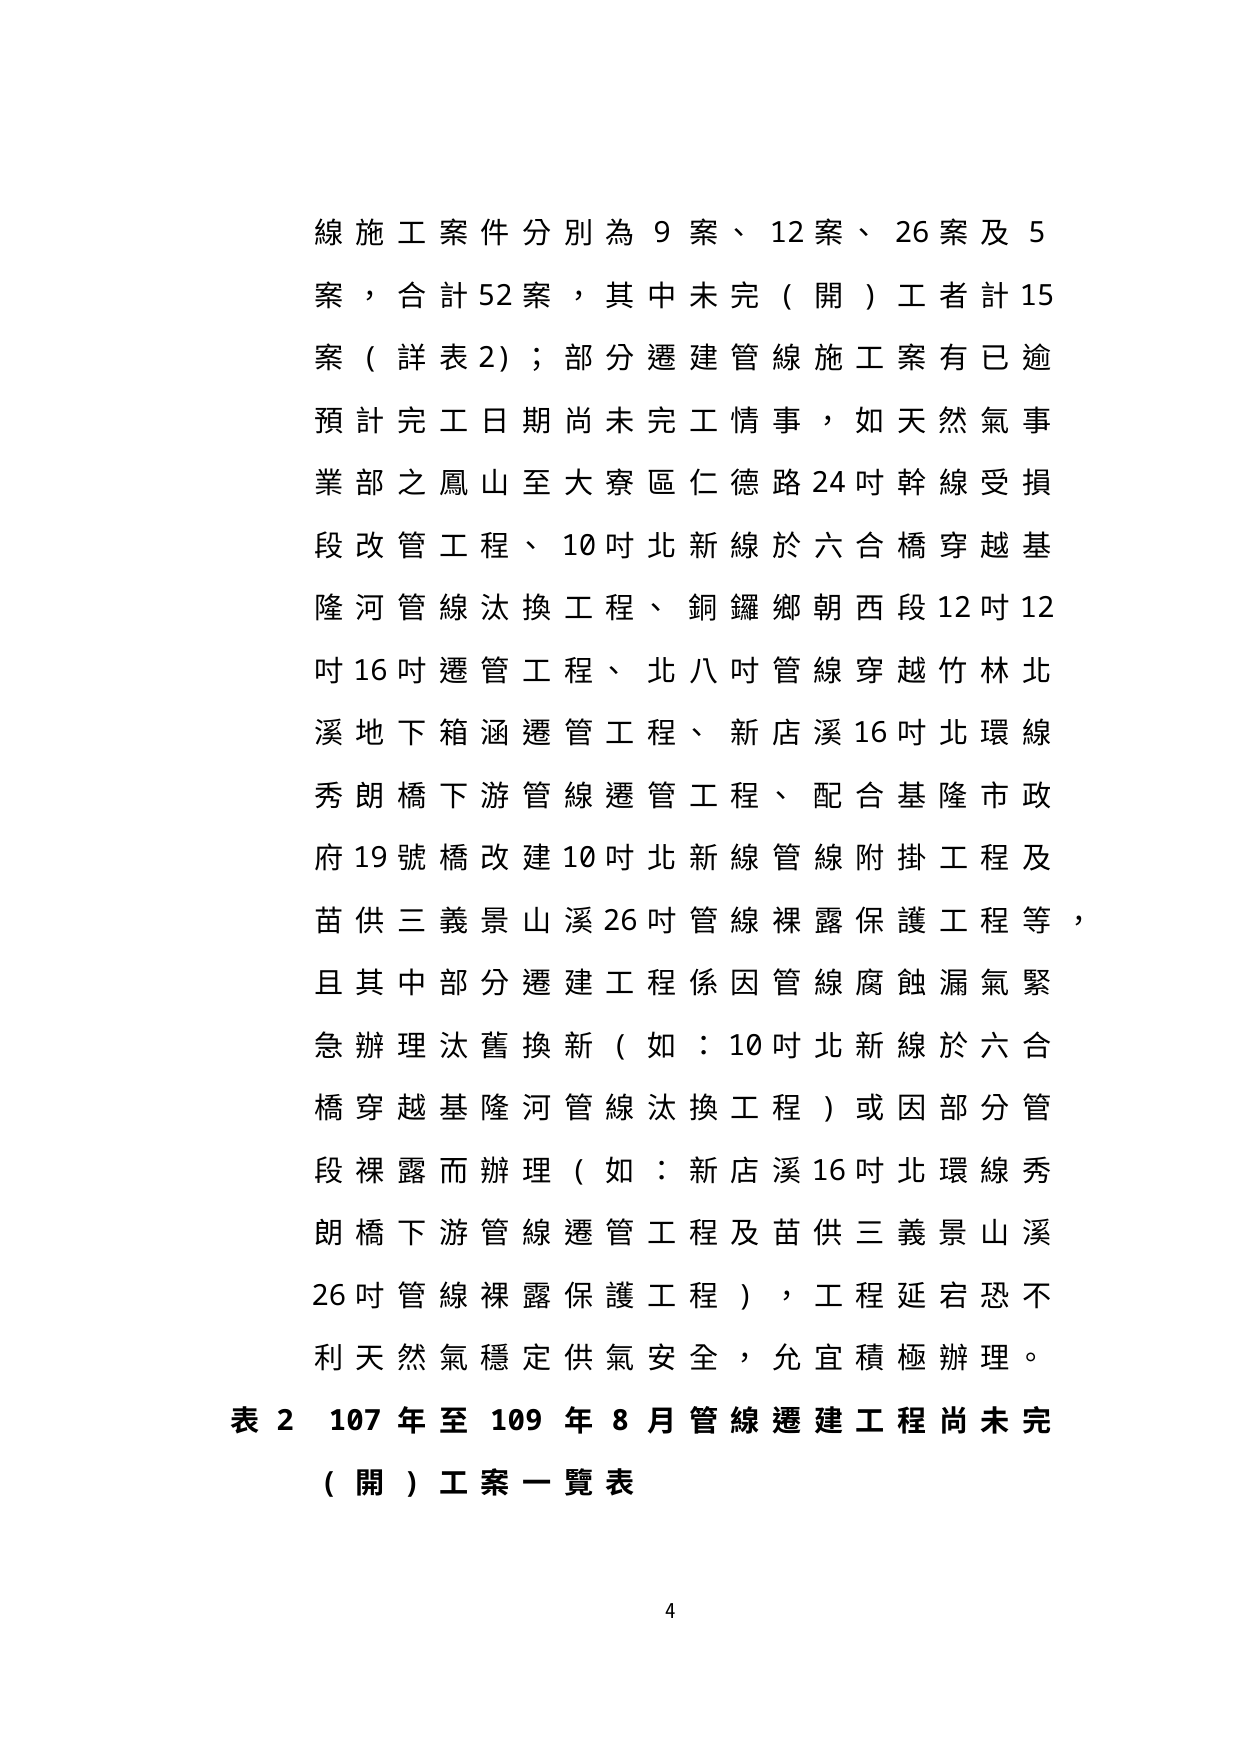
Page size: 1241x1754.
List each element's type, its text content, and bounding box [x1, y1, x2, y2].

text 詢據台灣中油公司資料，107年至109年8月底止，探採事業部、油品行銷事業部、天然氣事業部及煉製事業部之遷建管線施工案件分別為9案、12案、26案及5案，合計52案，其中未完(開)工者計15案(詳表2)；部分遷建管線施工案有已逾預計完工日期尚未完工情事，如天然氣事業部之鳳山至大寮區仁德路24吋幹線受損段改管工程、10吋北新線於六合橋穿越基隆河管線汰換工程、銅鑼鄉朝西段12吋12吋16吋遷管工程、北八吋管線穿越竹林北溪地下箱涵遷管工程、新店溪16吋北環線秀朗橋下游管線遷管工程、配合基隆市政府19號橋改建10吋北新線管線附掛工程及苗供三義景山溪26吋管線裸露保護工程等，且其中部分遷建工程係因管線腐蝕漏氣緊急辦理汰舊換新(如：10吋北新線於六合橋穿越基隆河管線汰換工程)或因部分管段裸露而辦理(如：新店溪16吋北環線秀朗橋下游管線遷管工程及苗供三義景山溪26吋管線裸露保護工程)，工程延宕恐不利天然氣穩定供氣安全，允宜積極辦理。 [271, 189, 1058, 1377]
text 表2 107年至109年8月管線遷建工程尚未完(開)工案一覽表 [200, 1377, 1083, 1502]
